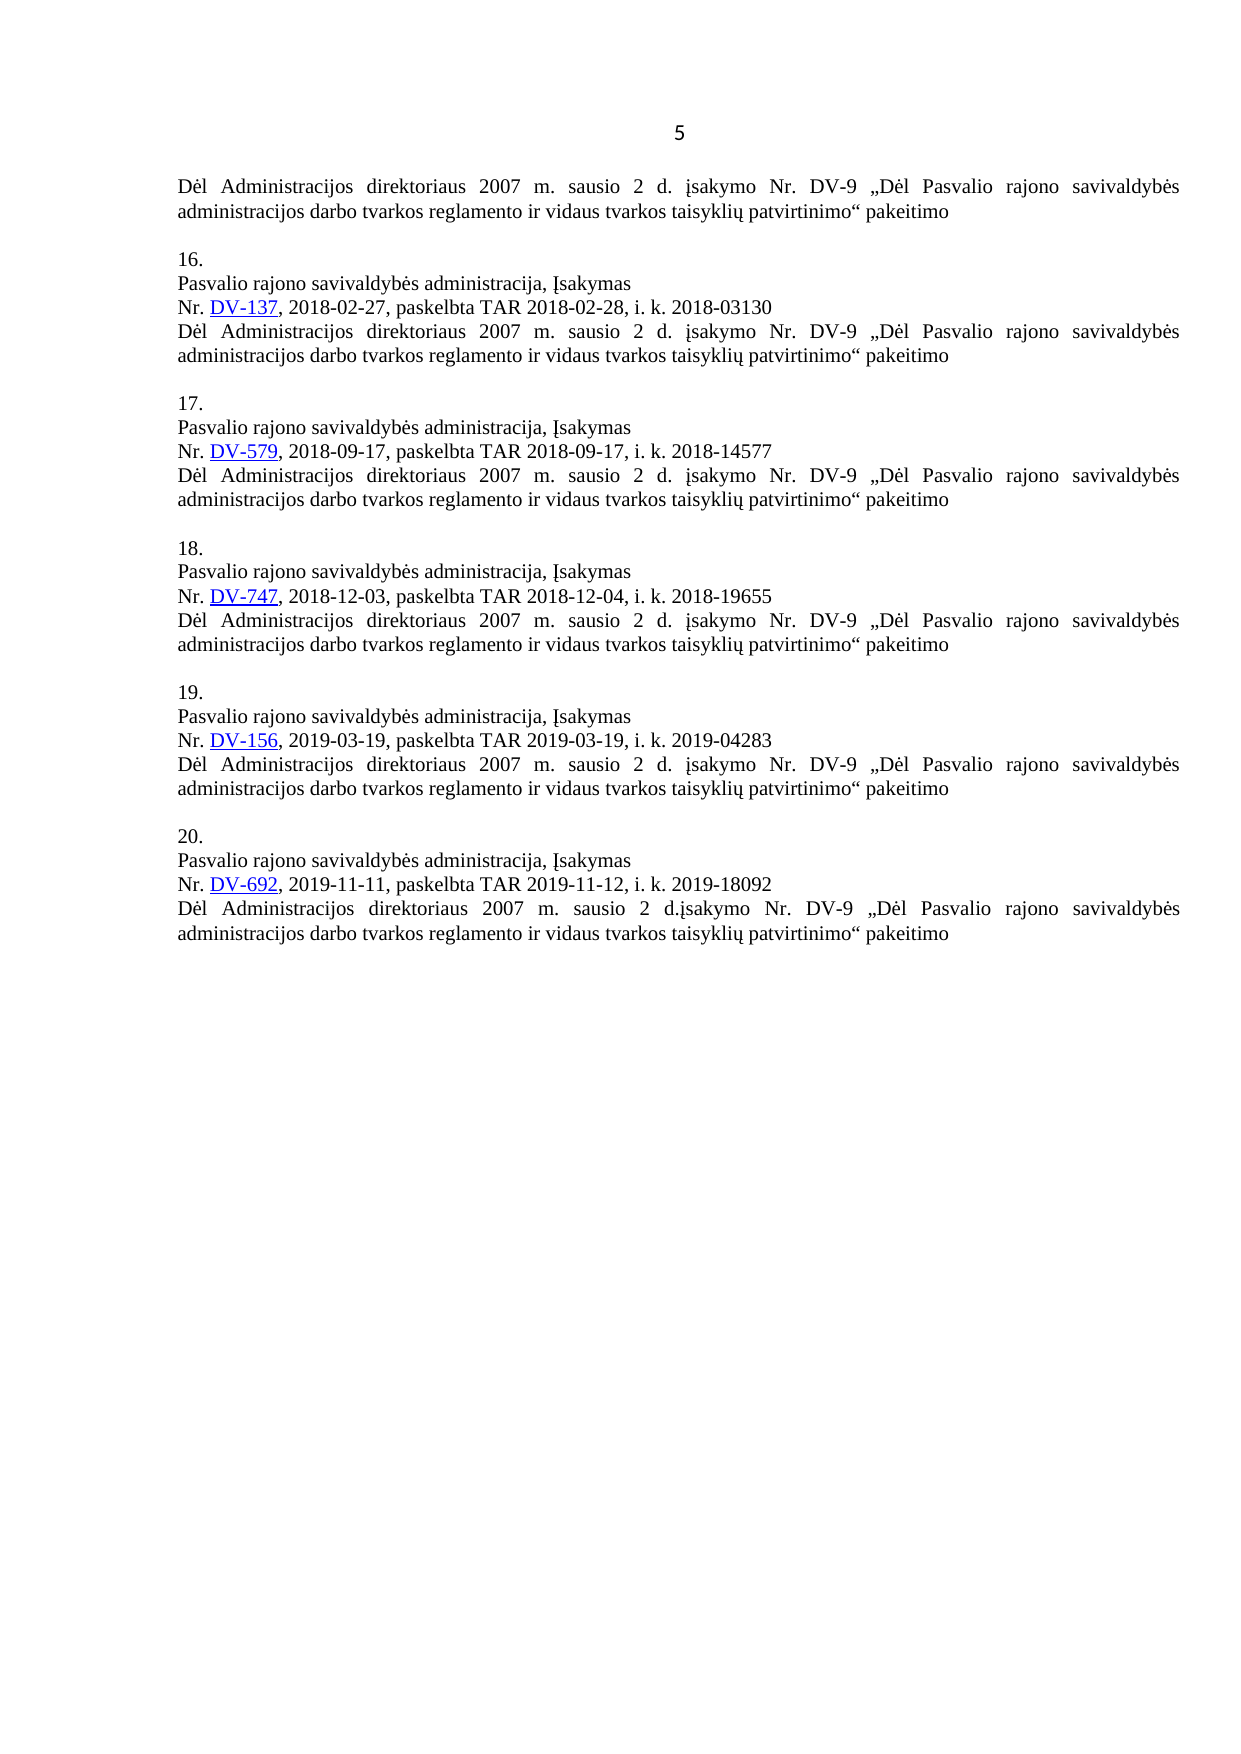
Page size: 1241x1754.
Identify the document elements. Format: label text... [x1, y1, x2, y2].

text Pasvalio rajono savivaldybės administracija, Įsakymas [177, 559, 1181, 583]
text Pasvalio rajono savivaldybės administracija, Įsakymas [177, 415, 1181, 439]
text 18. [177, 535, 1181, 559]
text 17. [177, 391, 1181, 415]
text Dėl Administracijos direktoriaus 2007 m. sausio 2 d. įsakymo Nr. DV-9 „Dėl Pasvalio rajono savivaldybės administracijos darbo tvarkos reglamento ir vidaus tvarkos taisyklių patvirtinimo“ pakeitimo [177, 174, 1181, 223]
text Dėl Administracijos direktoriaus 2007 m. sausio 2 d. įsakymo Nr. DV-9 „Dėl Pasvalio rajono savivaldybės administracijos darbo tvarkos reglamento ir vidaus tvarkos taisyklių patvirtinimo“ pakeitimo [177, 752, 1181, 800]
text Pasvalio rajono savivaldybės administracija, Įsakymas [177, 704, 1181, 728]
text Nr. DV-692, 2019-11-11, paskelbta TAR 2019-11-12, i. k. 2019-18092 [177, 872, 1181, 896]
text 20. [177, 824, 1181, 848]
text Nr. DV-579, 2018-09-17, paskelbta TAR 2018-09-17, i. k. 2018-14577 [177, 439, 1181, 463]
text 16. [177, 247, 1181, 271]
text Dėl Administracijos direktoriaus 2007 m. sausio 2 d. įsakymo Nr. DV-9 „Dėl Pasvalio rajono savivaldybės administracijos darbo tvarkos reglamento ir vidaus tvarkos taisyklių patvirtinimo“ pakeitimo [177, 608, 1181, 656]
text Dėl Administracijos direktoriaus 2007 m. sausio 2 d. įsakymo Nr. DV-9 „Dėl Pasvalio rajono savivaldybės administracijos darbo tvarkos reglamento ir vidaus tvarkos taisyklių patvirtinimo“ pakeitimo [177, 319, 1181, 367]
text Pasvalio rajono savivaldybės administracija, Įsakymas [177, 271, 1181, 295]
text 19. [177, 680, 1181, 704]
text Nr. DV-747, 2018-12-03, paskelbta TAR 2018-12-04, i. k. 2018-19655 [177, 583, 1181, 608]
text Dėl Administracijos direktoriaus 2007 m. sausio 2 d. įsakymo Nr. DV-9 „Dėl Pasvalio rajono savivaldybės administracijos darbo tvarkos reglamento ir vidaus tvarkos taisyklių patvirtinimo“ pakeitimo [177, 463, 1181, 511]
text Nr. DV-156, 2019-03-19, paskelbta TAR 2019-03-19, i. k. 2019-04283 [177, 728, 1181, 752]
text Nr. DV-137, 2018-02-27, paskelbta TAR 2018-02-28, i. k. 2018-03130 [177, 295, 1181, 319]
text Pasvalio rajono savivaldybės administracija, Įsakymas [177, 848, 1181, 872]
text Dėl Administracijos direktoriaus 2007 m. sausio 2 d.įsakymo Nr. DV-9 „Dėl Pasvalio rajono savivaldybės administracijos darbo tvarkos reglamento ir vidaus tvarkos taisyklių patvirtinimo“ pakeitimo [177, 896, 1181, 944]
